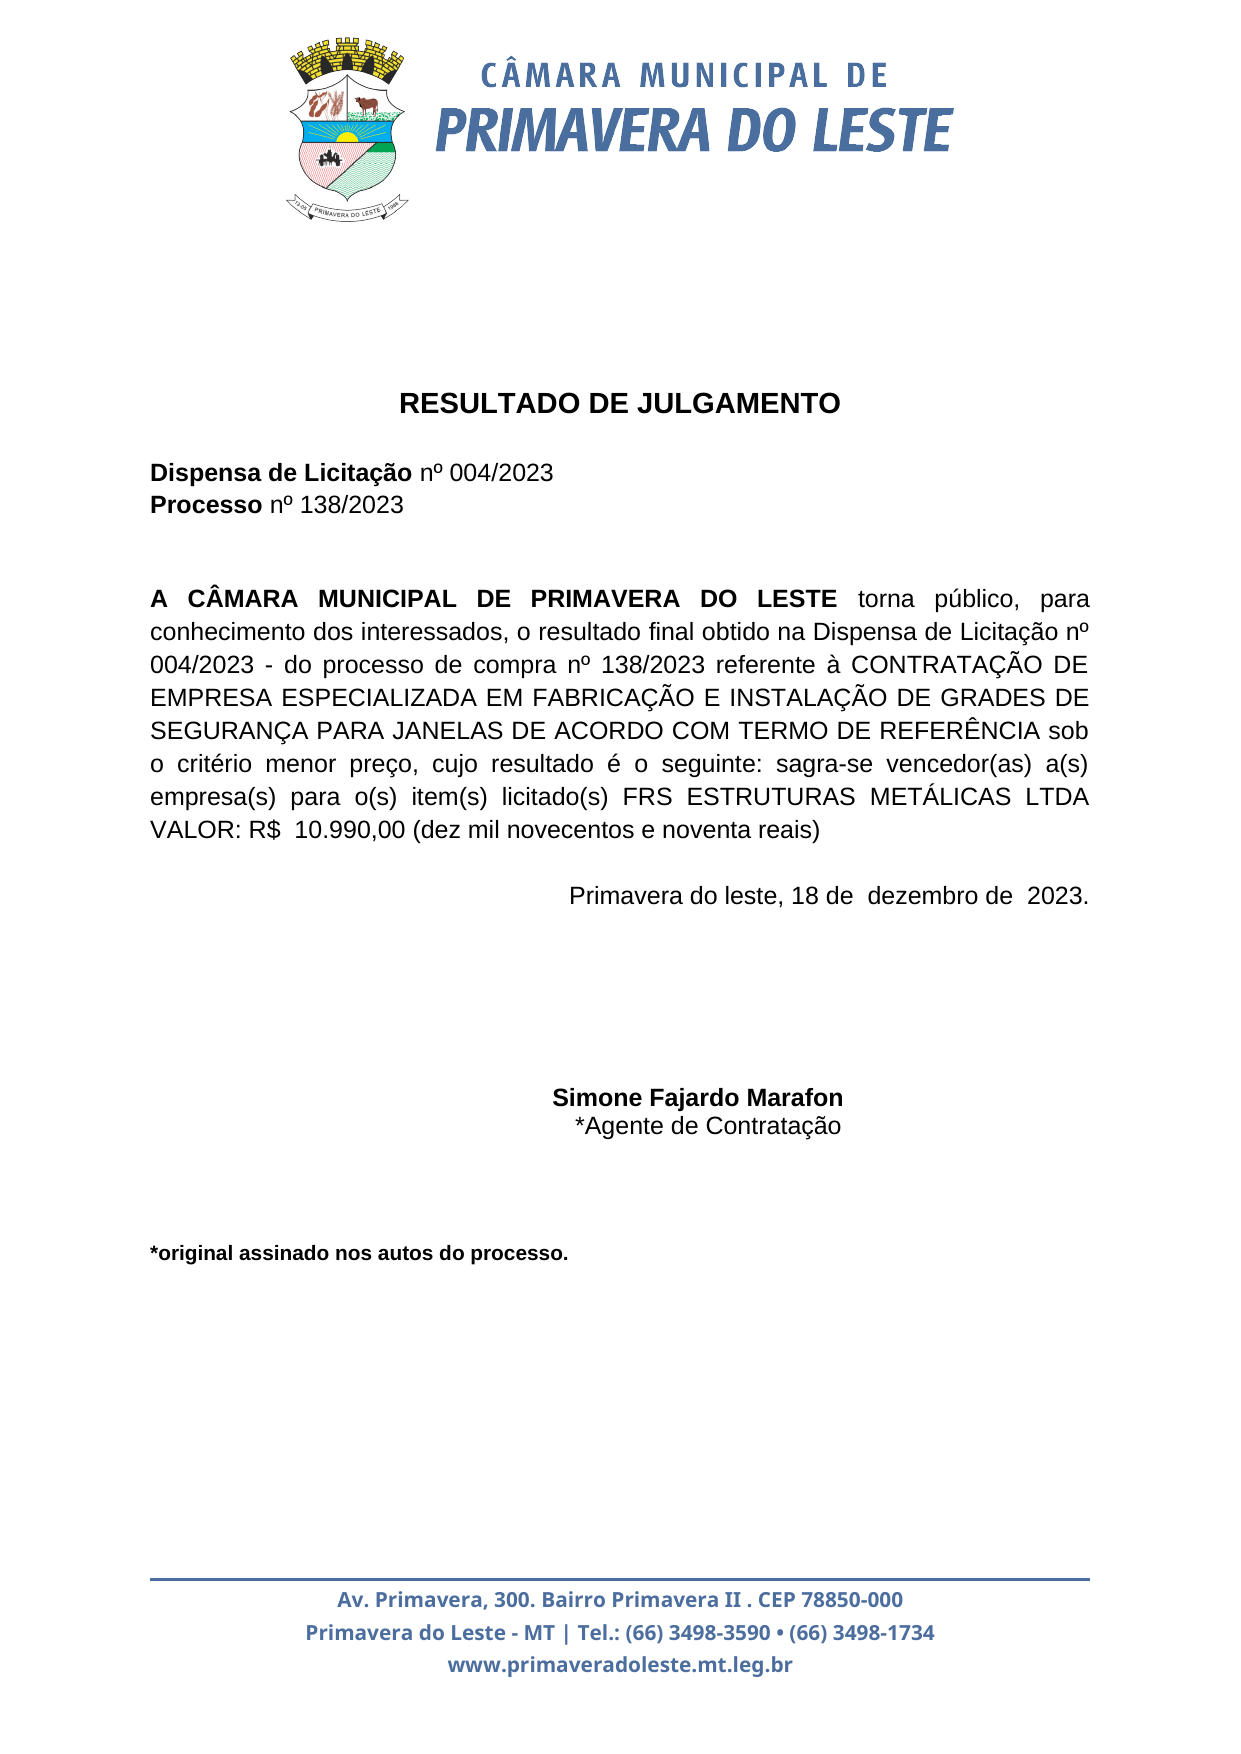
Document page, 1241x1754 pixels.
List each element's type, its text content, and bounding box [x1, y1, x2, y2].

text Primavera do leste, 18 de dezembro de 2023. [150, 881, 1090, 910]
picture [117, 25, 1092, 236]
text *original assinado nos autos do processo. [150, 1241, 1090, 1265]
text Simone Fajardo Marafon [150, 1083, 1090, 1111]
text RESULTADO DE JULGAMENTO [150, 386, 1090, 419]
text A CÂMARA MUNICIPAL DE PRIMAVERA DO LESTE torna público, para conhecimento dos interessados, o resultado final obtido na Dispensa de Licitação nº 004/2023 - do processo de compra nº 138/2023 referente à CONTRATAÇÃO DE EMPRESA ESPECIALIZADA EM FABRICAÇÃO E INSTALAÇÃO DE GRADES DE SEGURANÇA PARA JANELAS DE ACORDO COM TERMO DE REFERÊNCIA sob o critério menor preço, cujo resultado é o seguinte: sagra-se vencedor(as) a(s) empresa(s) para o(s) item(s) licitado(s) FRS ESTRUTURAS METÁLICAS LTDA VALOR: R$ 10.990,00 (dez mil novecentos e noventa reais) [150, 584, 1090, 844]
text *Agente de Contratação [150, 1111, 1090, 1140]
text Dispensa de Licitação nº 004/2023 Processo nº 138/2023 [150, 457, 1149, 519]
